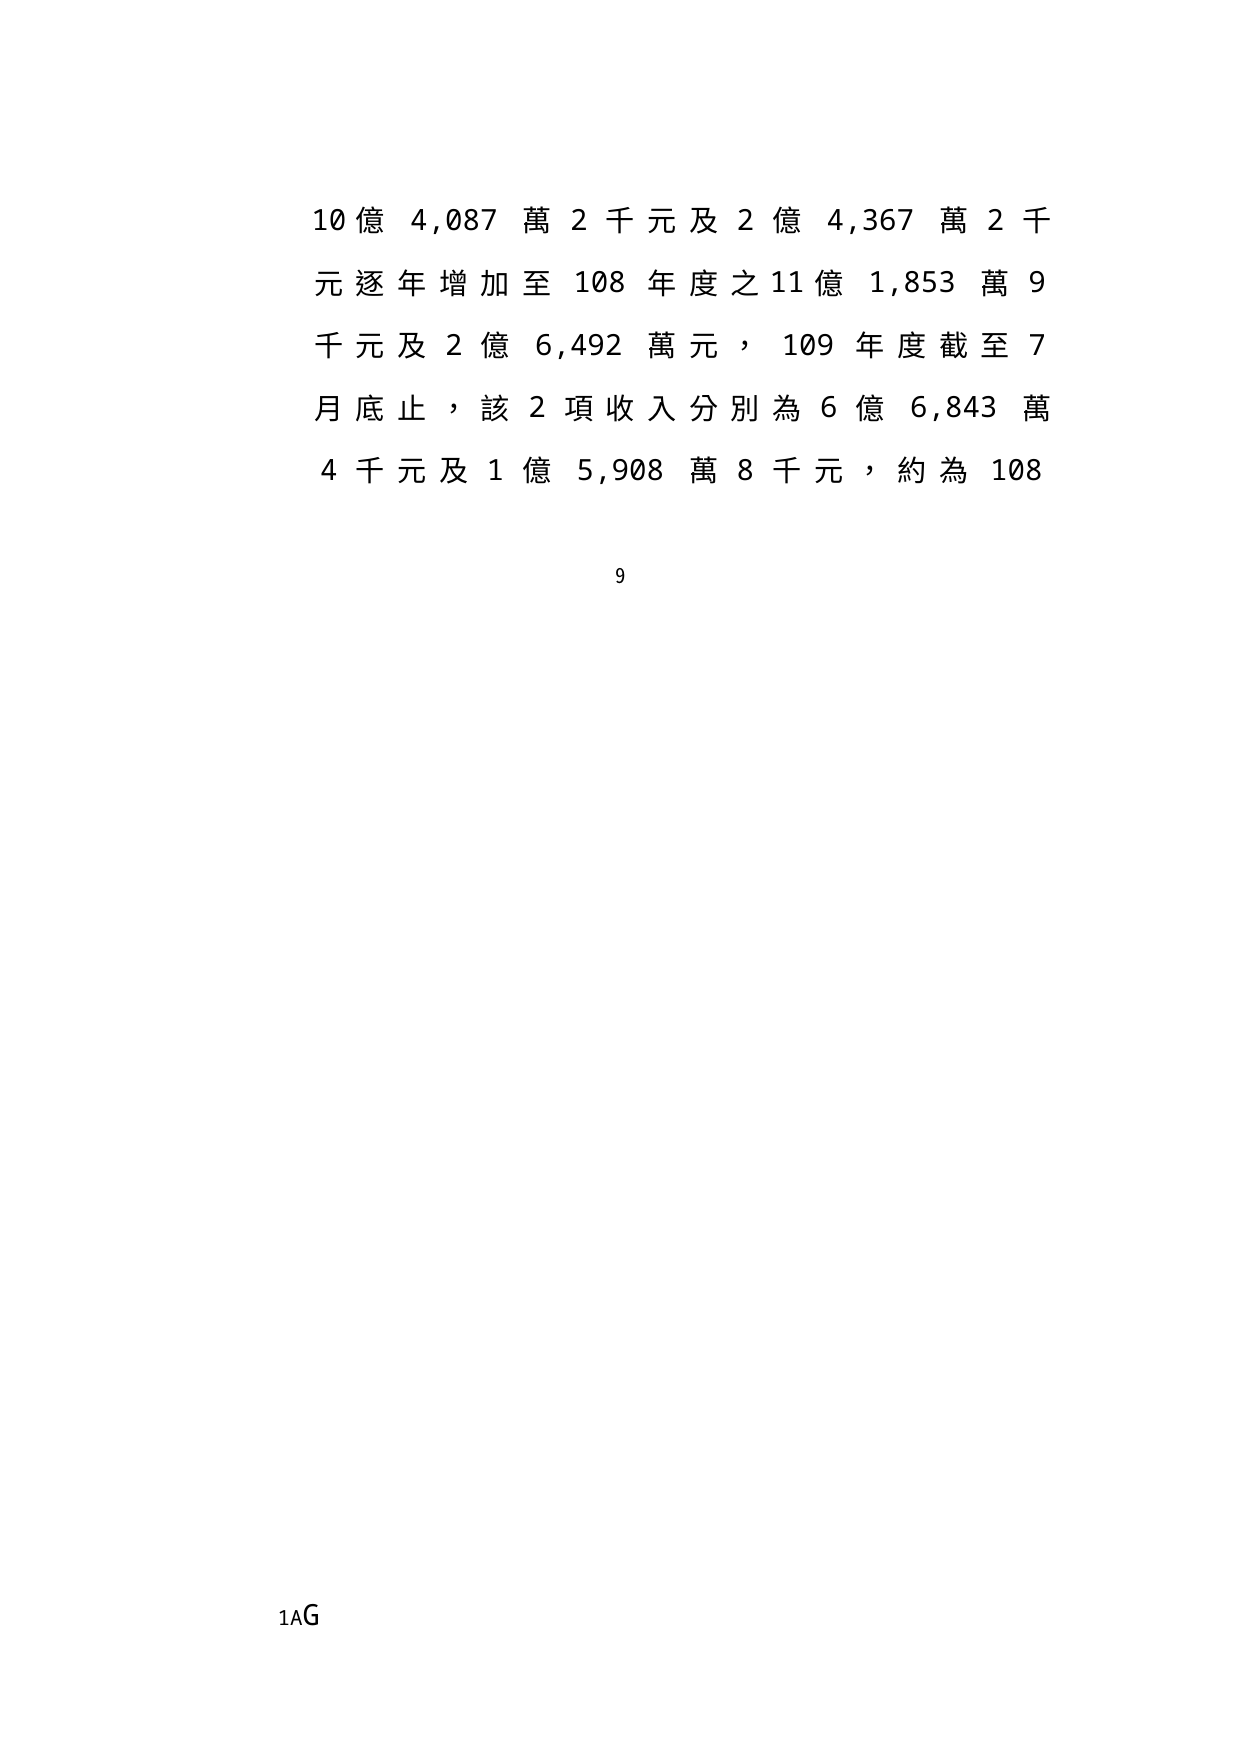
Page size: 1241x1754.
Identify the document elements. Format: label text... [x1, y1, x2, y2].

text 據榮民醫療作業基金提供資料（詳表1），該基金所屬醫院血液透析業務及腹膜透析業務之醫療收入分別自106年度之10億4,087萬2千元及2億4,367萬2千元逐年增加至108年度之11億1,853萬9千元及2億6,492萬元，109年度截至7月底止，該2項收入分別為6億6,843萬4千元及1億5,908萬8千元，約為108年度收入之6成；至110年度預算案則預估分別為12億563萬6千元及2億7,763萬8千元，合計14億8,327萬4千元。另使用血液及腹膜透析服務者由106年度之27萬1,413人次及6,187人次分別增加至108年度之29萬3,390人次及6,634人次，110年度則預計分別為31萬6,316人次及6,638人次，合計32萬2,954人次，血液及腹膜透析服務醫療收入及服務人次皆逐年增加。 [271, 177, 1058, 490]
